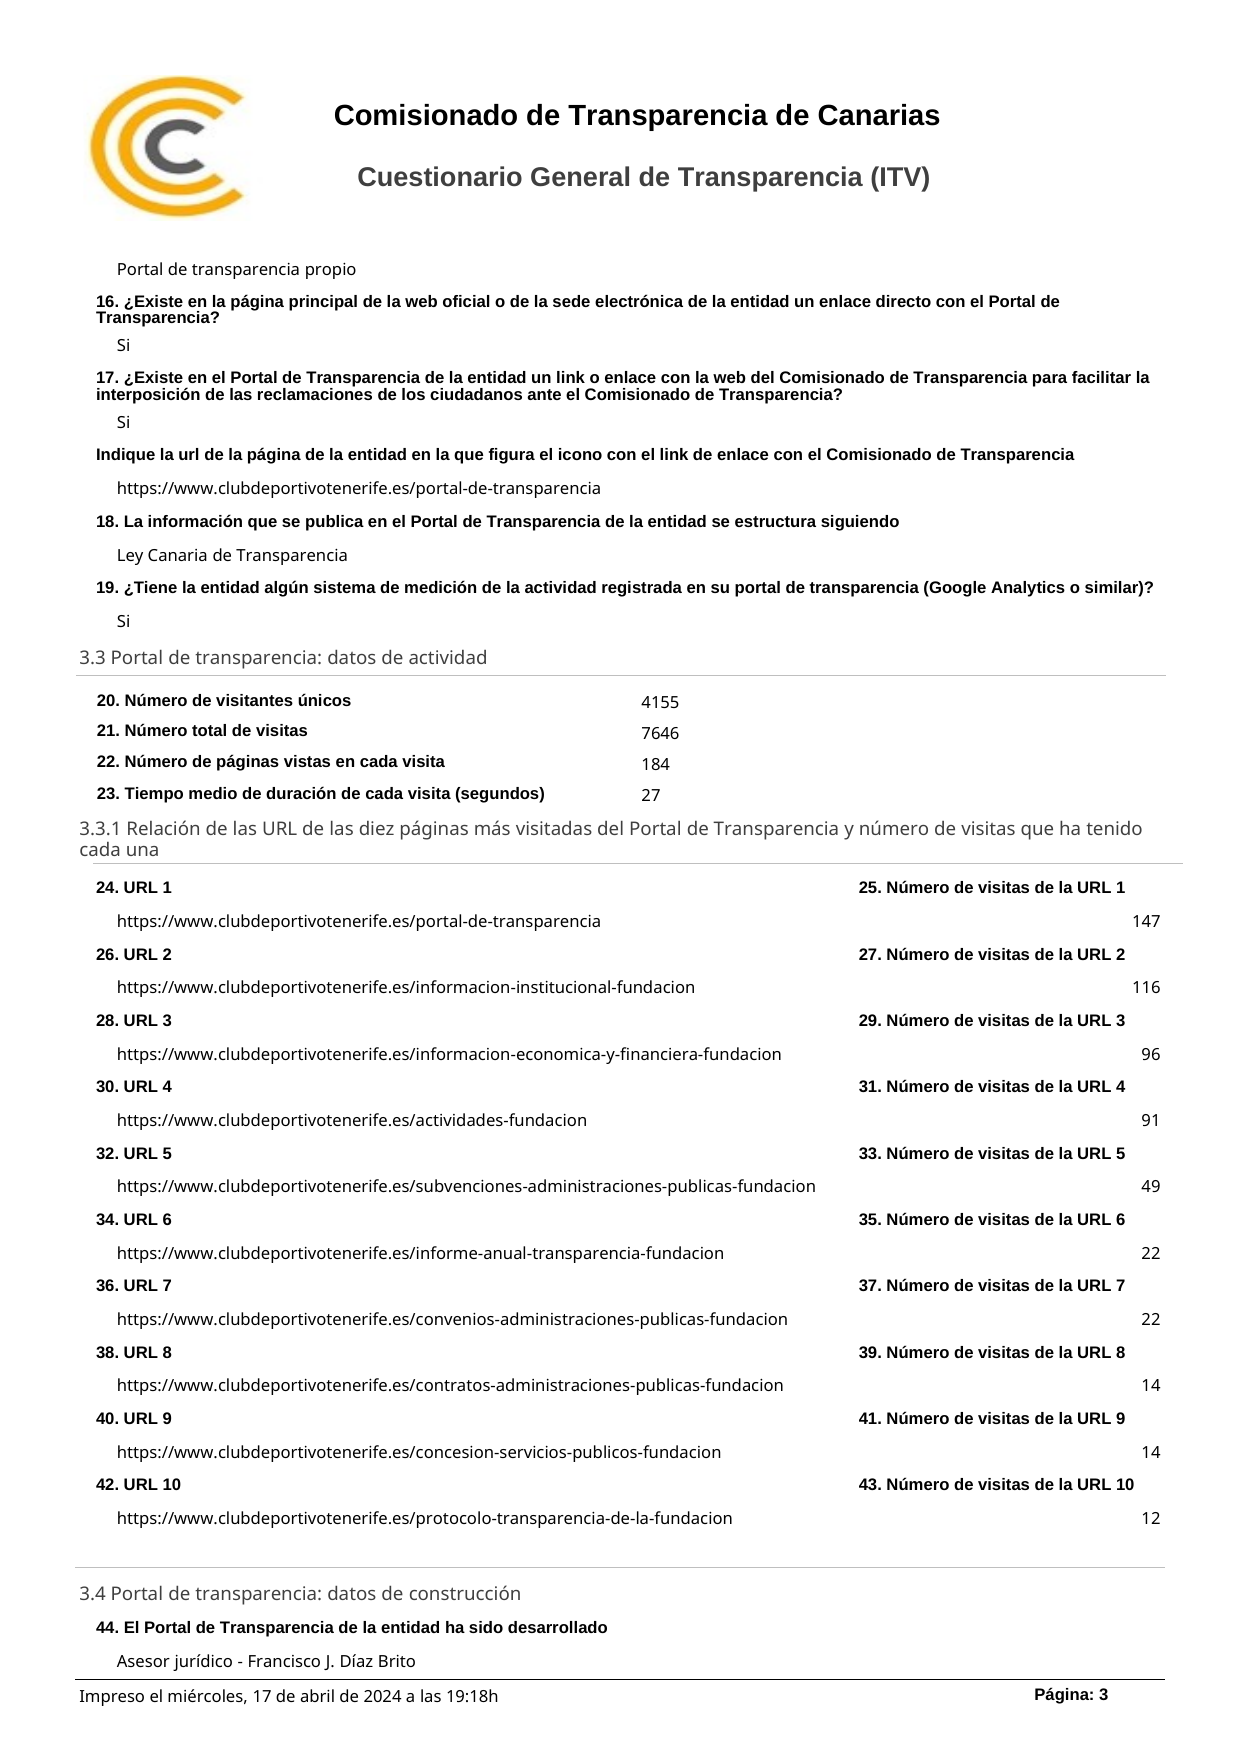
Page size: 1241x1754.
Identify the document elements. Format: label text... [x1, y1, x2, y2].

list ¿Existe en el Portal de Transparencia de la entidad un link o enlace con la web del Comisionado de Transparencia para facilitar la interposición de las reclamaciones de los ciudadanos ante el Comisionado de Transparencia? [96, 371, 1151, 404]
subtitle Portal de transparencia: datos de construcción [79, 1542, 1176, 1606]
text Si [117, 410, 1176, 433]
list ¿Tiene la entidad algún sistema de medición de la actividad registrada en su portal de transparencia (Google Analytics o similar)? [96, 578, 1176, 597]
text https://www.clubdeportivotenerife.es/informacion-economica-y-financiera-fundacion 96 [117, 1042, 1176, 1065]
table_cell 27 [593, 778, 1166, 808]
text 38. URL 8 39. Número de visitas de la URL 8 [96, 1342, 1176, 1362]
subtitle Portal de transparencia: datos de actividad [79, 645, 1176, 670]
text https://www.clubdeportivotenerife.es/portal-de-transparencia [117, 477, 1176, 499]
text Si [117, 334, 1176, 357]
text 30. URL 4 31. Número de visitas de la URL 4 [96, 1077, 1176, 1096]
text 28. URL 3 29. Número de visitas de la URL 3 [96, 1011, 1176, 1030]
text Indique la url de la página de la entidad en la que figura el icono con el link de enlace con el Comisionado de Transparencia [96, 445, 1176, 464]
picture [83, 75, 263, 221]
list Relación de las URL de las diez páginas más visitadas del Portal de Transparencia y número de visitas que ha tenido cada una [79, 817, 1149, 862]
text https://www.clubdeportivotenerife.es/informacion-institucional-fundacion 116 [117, 976, 1176, 999]
text https://www.clubdeportivotenerife.es/concesion-servicios-publicos-fundacion 14 [117, 1440, 1176, 1463]
text Ley Canaria de Transparencia [117, 543, 1176, 566]
table_header 20. Número de visitantes únicos [76, 676, 593, 715]
text 40. URL 9 41. Número de visitas de la URL 9 [96, 1409, 1176, 1428]
list ¿Existe en la página principal de la web oficial o de la sede electrónica de la entidad un enlace directo con el Portal de Transparencia? [96, 294, 1061, 327]
list La información que se publica en el Portal de Transparencia de la entidad se estructura siguiendo [96, 512, 1176, 531]
text https://www.clubdeportivotenerife.es/actividades-fundacion 91 [117, 1109, 1176, 1131]
table_cell 21. Número total de visitas [76, 715, 593, 746]
text 26. URL 2 27. Número de visitas de la URL 2 [96, 944, 1176, 964]
text 24. URL 1 25. Número de visitas de la URL 1 [96, 878, 1176, 897]
table_cell 184 [593, 746, 1166, 778]
text 42. URL 10 43. Número de visitas de la URL 10 [96, 1475, 1176, 1494]
table_cell 7646 [593, 715, 1166, 746]
text https://www.clubdeportivotenerife.es/convenios-administraciones-publicas-fundacion 22 [117, 1308, 1176, 1330]
text https://www.clubdeportivotenerife.es/protocolo-transparencia-de-la-fundacion 12 [117, 1507, 1176, 1529]
table_cell 22. Número de páginas vistas en cada visita [76, 746, 593, 778]
text https://www.clubdeportivotenerife.es/informe-anual-transparencia-fundacion 22 [117, 1241, 1176, 1264]
text 36. URL 7 37. Número de visitas de la URL 7 [96, 1276, 1176, 1295]
list El Portal de Transparencia de la entidad ha sido desarrollado [96, 1618, 1176, 1637]
table_cell 23. Tiempo medio de duración de cada visita (segundos) [76, 778, 593, 808]
text https://www.clubdeportivotenerife.es/contratos-administraciones-publicas-fundacion 14 [117, 1374, 1176, 1397]
text Asesor jurídico - Francisco J. Díaz Brito [117, 1650, 1176, 1672]
text 32. URL 5 33. Número de visitas de la URL 5 [96, 1143, 1176, 1163]
text https://www.clubdeportivotenerife.es/portal-de-transparencia 147 [117, 909, 1176, 932]
table_header 4155 [593, 676, 1166, 715]
text Portal de transparencia propio [117, 257, 1176, 280]
text Si [117, 609, 1176, 632]
text https://www.clubdeportivotenerife.es/subvenciones-administraciones-publicas-fundacion 49 [117, 1175, 1176, 1198]
text 34. URL 6 35. Número de visitas de la URL 6 [96, 1210, 1176, 1229]
